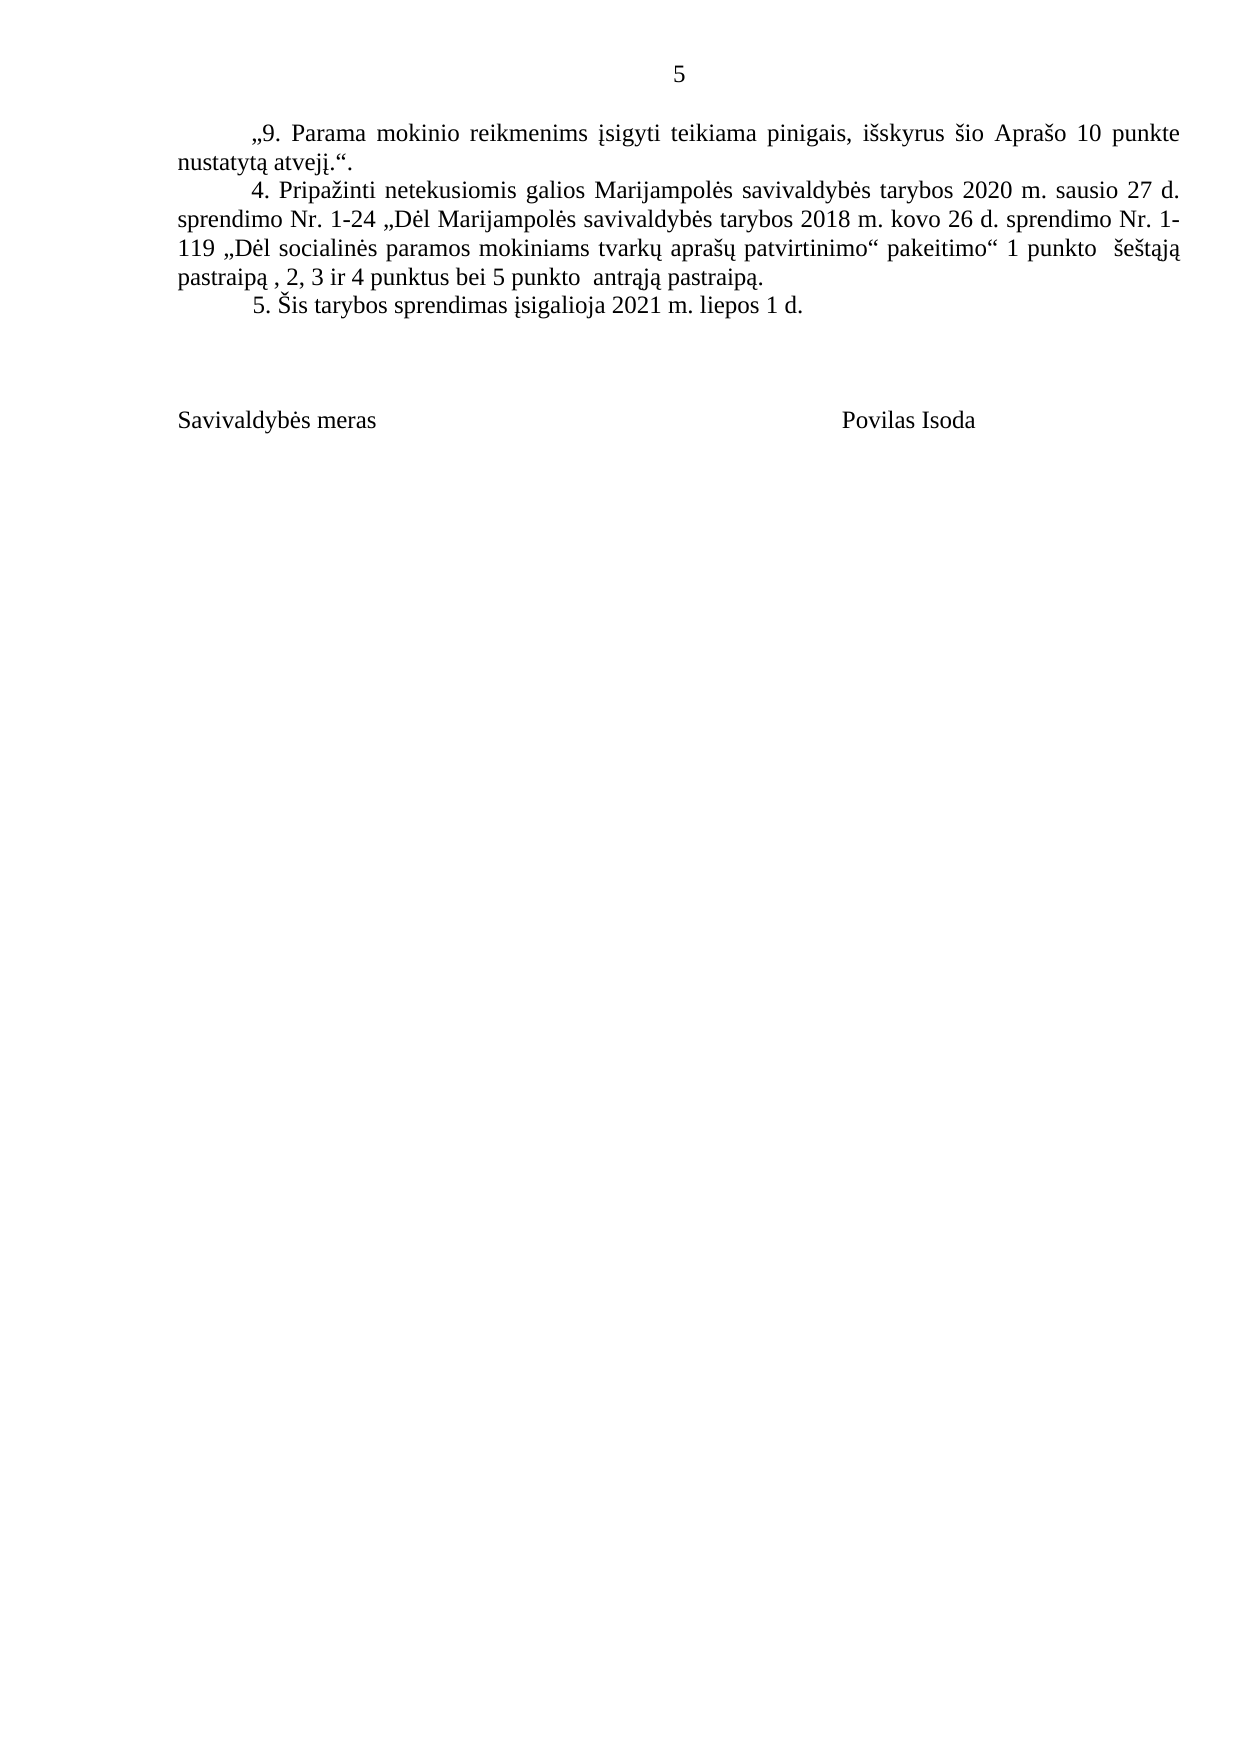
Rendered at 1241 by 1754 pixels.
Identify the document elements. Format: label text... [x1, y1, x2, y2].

text 4. Pripažinti netekusiomis galios Marijampolės savivaldybės tarybos 2020 m. sausio 27 d. sprendimo Nr. 1-24 „Dėl Marijampolės savivaldybės tarybos 2018 m. kovo 26 d. sprendimo Nr. 1-119 „Dėl socialinės paramos mokiniams tvarkų aprašų patvirtinimo“ pakeitimo“ 1 punkto šeštąją pastraipą , 2, 3 ir 4 punktus bei 5 punkto antrąją pastraipą. [177, 176, 1181, 291]
text Savivaldybės meras Povilas Isoda [177, 406, 1181, 434]
text „9. Parama mokinio reikmenims įsigyti teikiama pinigais, išskyrus šio Aprašo 10 punkte nustatytą atvejį.“. [177, 118, 1181, 176]
text 5. Šis tarybos sprendimas įsigalioja 2021 m. liepos 1 d. [177, 291, 1181, 319]
